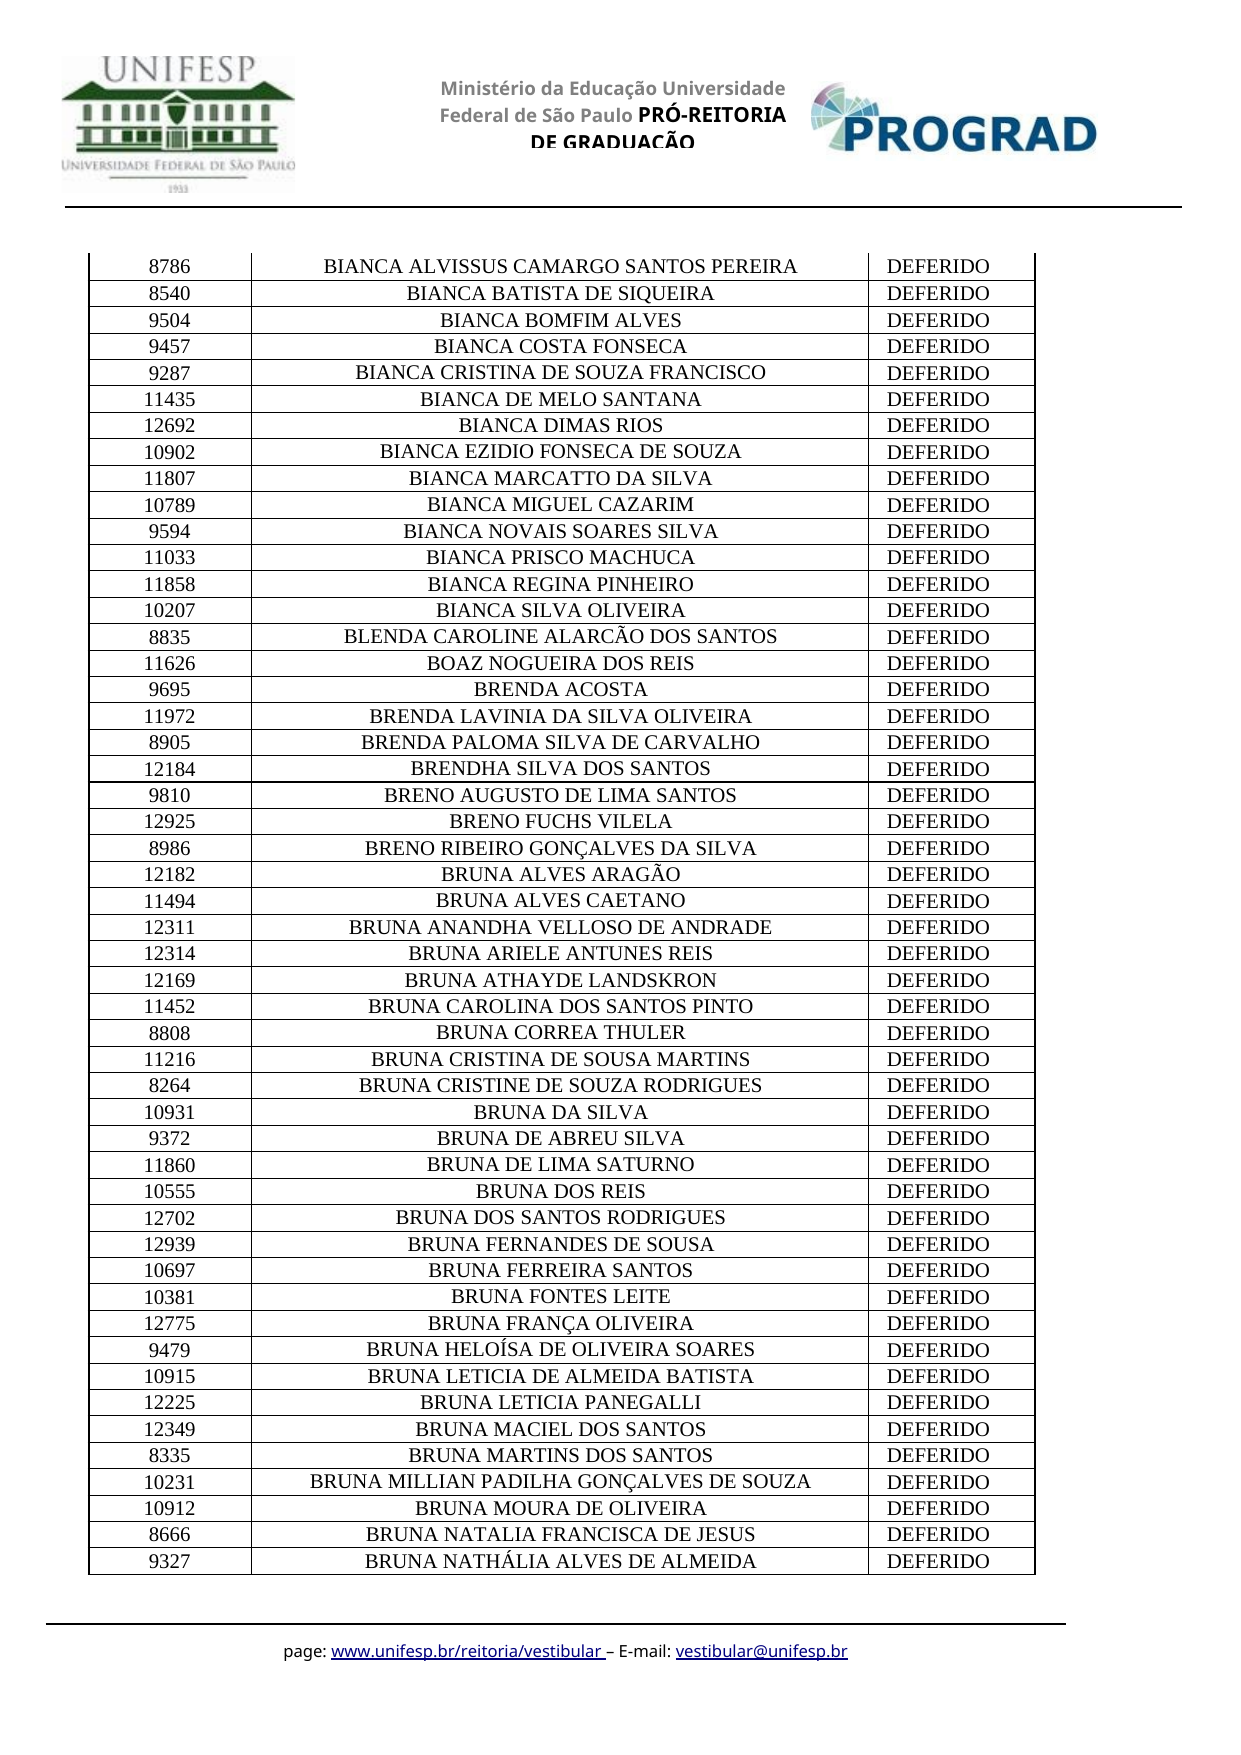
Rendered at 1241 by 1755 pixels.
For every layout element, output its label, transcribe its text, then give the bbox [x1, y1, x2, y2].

table_cell DEFERIDO [869, 1073, 1034, 1098]
table_cell 11033 [90, 545, 251, 570]
table_cell DEFERIDO [869, 413, 1034, 438]
table_cell BRUNA ANANDHA VELLOSO DE ANDRADE [252, 915, 868, 940]
table_cell DEFERIDO [869, 1126, 1034, 1151]
table_cell DEFERIDO [869, 1522, 1034, 1547]
table_cell 12182 [90, 862, 251, 887]
table_cell DEFERIDO [869, 862, 1034, 887]
table_cell BRUNA DA SILVA [252, 1099, 868, 1125]
table_cell 10207 [90, 598, 251, 623]
table_cell 11807 [90, 466, 251, 491]
table_cell BRUNA CRISTINE DE SOUZA RODRIGUES [252, 1073, 868, 1098]
table_cell DEFERIDO [869, 1443, 1034, 1468]
table_cell BIANCA BOMFIM ALVES [252, 307, 868, 333]
table_cell DEFERIDO [869, 1548, 1034, 1574]
table_cell 9695 [90, 677, 251, 702]
table_cell DEFERIDO [869, 677, 1034, 702]
table_cell DEFERIDO [869, 466, 1034, 491]
table_cell BIANCA SILVA OLIVEIRA [252, 598, 868, 623]
table_cell 11452 [90, 994, 251, 1019]
table_cell 10381 [90, 1284, 251, 1310]
table_cell DEFERIDO [869, 835, 1034, 861]
table_cell BRUNA ATHAYDE LANDSKRON [252, 967, 868, 993]
table_header 8786 [90, 253, 251, 280]
table_header BIANCA ALVISSUS CAMARGO SANTOS PEREIRA [252, 253, 868, 280]
table_cell DEFERIDO [869, 545, 1034, 570]
table_cell BRENDHA SILVA DOS SANTOS [252, 756, 868, 781]
table_cell BRUNA ARIELE ANTUNES REIS [252, 941, 868, 966]
table_cell 12692 [90, 413, 251, 438]
table_cell BIANCA BATISTA DE SIQUEIRA [252, 281, 868, 306]
table_cell 10231 [90, 1469, 251, 1494]
table_cell BRUNA FERREIRA SANTOS [252, 1258, 868, 1283]
table_cell 12349 [90, 1416, 251, 1442]
table_cell 9810 [90, 783, 251, 808]
table_cell BRUNA NATHÁLIA ALVES DE ALMEIDA [252, 1548, 868, 1574]
table_cell BIANCA DIMAS RIOS [252, 413, 868, 438]
table_cell DEFERIDO [869, 1469, 1034, 1494]
table_cell BRUNA FERNANDES DE SOUSA [252, 1232, 868, 1257]
table_cell BIANCA DE MELO SANTANA [252, 386, 868, 412]
table_cell DEFERIDO [869, 1416, 1034, 1442]
table_cell 11216 [90, 1047, 251, 1072]
table_cell DEFERIDO [869, 1020, 1034, 1046]
table_cell BRENO FUCHS VILELA [252, 809, 868, 834]
table_cell BRUNA HELOÍSA DE OLIVEIRA SOARES [252, 1337, 868, 1362]
table_cell BRUNA DOS REIS [252, 1179, 868, 1204]
table_cell BIANCA EZIDIO FONSECA DE SOUZA [252, 439, 868, 464]
table_cell DEFERIDO [869, 915, 1034, 940]
table_cell DEFERIDO [869, 1205, 1034, 1231]
table_cell 11972 [90, 703, 251, 729]
table_cell DEFERIDO [869, 598, 1034, 623]
table_cell DEFERIDO [869, 1284, 1034, 1310]
table_cell DEFERIDO [869, 783, 1034, 808]
table_cell BRUNA ALVES ARAGÃO [252, 862, 868, 887]
table_cell 9287 [90, 360, 251, 385]
table_cell 11435 [90, 386, 251, 412]
table_cell BIANCA COSTA FONSECA [252, 334, 868, 359]
table_cell BRUNA MILLIAN PADILHA GONÇALVES DE SOUZA [252, 1469, 868, 1494]
table_cell 12184 [90, 756, 251, 781]
table_cell BRUNA CRISTINA DE SOUSA MARTINS [252, 1047, 868, 1072]
table_cell BRENO RIBEIRO GONÇALVES DA SILVA [252, 835, 868, 861]
table_cell 9457 [90, 334, 251, 359]
table_cell BRENDA PALOMA SILVA DE CARVALHO [252, 730, 868, 755]
table_cell DEFERIDO [869, 994, 1034, 1019]
table_cell 8666 [90, 1522, 251, 1547]
table_cell 12702 [90, 1205, 251, 1231]
table_cell DEFERIDO [869, 1258, 1034, 1283]
table_cell DEFERIDO [869, 1364, 1034, 1389]
table_cell BRUNA MACIEL DOS SANTOS [252, 1416, 868, 1442]
table_cell DEFERIDO [869, 1152, 1034, 1178]
table_cell 10555 [90, 1179, 251, 1204]
table_cell 12939 [90, 1232, 251, 1257]
table_cell BLENDA CAROLINE ALARCÃO DOS SANTOS [252, 624, 868, 649]
table_cell BRUNA FRANÇA OLIVEIRA [252, 1311, 868, 1336]
table_cell DEFERIDO [869, 967, 1034, 993]
table_cell DEFERIDO [869, 519, 1034, 544]
table_cell 9372 [90, 1126, 251, 1151]
table_cell BRUNA ALVES CAETANO [252, 888, 868, 913]
table_cell 10789 [90, 492, 251, 517]
table_cell 8905 [90, 730, 251, 755]
table_cell BRENO AUGUSTO DE LIMA SANTOS [252, 783, 868, 808]
table_cell 12225 [90, 1390, 251, 1415]
table_cell DEFERIDO [869, 703, 1034, 729]
table_cell 11860 [90, 1152, 251, 1178]
table_cell 10915 [90, 1364, 251, 1389]
table_cell BIANCA MARCATTO DA SILVA [252, 466, 868, 491]
table_cell BRUNA CAROLINA DOS SANTOS PINTO [252, 994, 868, 1019]
table_cell 10697 [90, 1258, 251, 1283]
table_cell DEFERIDO [869, 941, 1034, 966]
table_cell 9479 [90, 1337, 251, 1362]
table_cell BRENDA ACOSTA [252, 677, 868, 702]
table_cell DEFERIDO [869, 334, 1034, 359]
table_cell 8808 [90, 1020, 251, 1046]
table_cell DEFERIDO [869, 756, 1034, 781]
table_cell DEFERIDO [869, 1390, 1034, 1415]
table_cell 8264 [90, 1073, 251, 1098]
table_header DEFERIDO [869, 253, 1034, 280]
table_cell BIANCA REGINA PINHEIRO [252, 571, 868, 597]
table_cell 10912 [90, 1496, 251, 1521]
table_cell BRUNA DE ABREU SILVA [252, 1126, 868, 1151]
table_cell DEFERIDO [869, 386, 1034, 412]
table_cell DEFERIDO [869, 730, 1034, 755]
table_cell DEFERIDO [869, 307, 1034, 333]
table_cell 8986 [90, 835, 251, 861]
table_cell DEFERIDO [869, 1047, 1034, 1072]
table_cell 10931 [90, 1099, 251, 1125]
table_cell DEFERIDO [869, 281, 1034, 306]
table_cell 9327 [90, 1548, 251, 1574]
table_cell 12925 [90, 809, 251, 834]
table_cell BRUNA DE LIMA SATURNO [252, 1152, 868, 1178]
table_cell DEFERIDO [869, 651, 1034, 676]
table_cell BRUNA MARTINS DOS SANTOS [252, 1443, 868, 1468]
table_cell DEFERIDO [869, 360, 1034, 385]
table_cell BIANCA PRISCO MACHUCA [252, 545, 868, 570]
table_cell DEFERIDO [869, 1311, 1034, 1336]
table_cell BRUNA NATALIA FRANCISCA DE JESUS [252, 1522, 868, 1547]
table_cell 8540 [90, 281, 251, 306]
table_cell BRUNA DOS SANTOS RODRIGUES [252, 1205, 868, 1231]
table_cell 12311 [90, 915, 251, 940]
table_cell BIANCA MIGUEL CAZARIM [252, 492, 868, 517]
table_cell 10902 [90, 439, 251, 464]
table_cell DEFERIDO [869, 624, 1034, 649]
table_cell 8335 [90, 1443, 251, 1468]
table_cell 9594 [90, 519, 251, 544]
table_cell DEFERIDO [869, 1099, 1034, 1125]
table_cell 9504 [90, 307, 251, 333]
table_cell 8835 [90, 624, 251, 649]
table_cell BRUNA FONTES LEITE [252, 1284, 868, 1310]
table_cell 12314 [90, 941, 251, 966]
table_cell DEFERIDO [869, 1179, 1034, 1204]
table_cell BRUNA CORREA THULER [252, 1020, 868, 1046]
table_cell DEFERIDO [869, 492, 1034, 517]
table_cell BRENDA LAVINIA DA SILVA OLIVEIRA [252, 703, 868, 729]
table_cell DEFERIDO [869, 1496, 1034, 1521]
table_cell 11626 [90, 651, 251, 676]
table_cell DEFERIDO [869, 1337, 1034, 1362]
table_cell BIANCA CRISTINA DE SOUZA FRANCISCO [252, 360, 868, 385]
table_cell BRUNA LETICIA PANEGALLI [252, 1390, 868, 1415]
table_cell DEFERIDO [869, 809, 1034, 834]
table_cell 11494 [90, 888, 251, 913]
table_cell 12775 [90, 1311, 251, 1336]
table_cell 12169 [90, 967, 251, 993]
table_cell DEFERIDO [869, 571, 1034, 597]
table_cell DEFERIDO [869, 439, 1034, 464]
table_cell 11858 [90, 571, 251, 597]
table_cell BRUNA MOURA DE OLIVEIRA [252, 1496, 868, 1521]
table_cell BRUNA LETICIA DE ALMEIDA BATISTA [252, 1364, 868, 1389]
table_cell BOAZ NOGUEIRA DOS REIS [252, 651, 868, 676]
table_cell DEFERIDO [869, 1232, 1034, 1257]
table_cell BIANCA NOVAIS SOARES SILVA [252, 519, 868, 544]
table_cell DEFERIDO [869, 888, 1034, 913]
